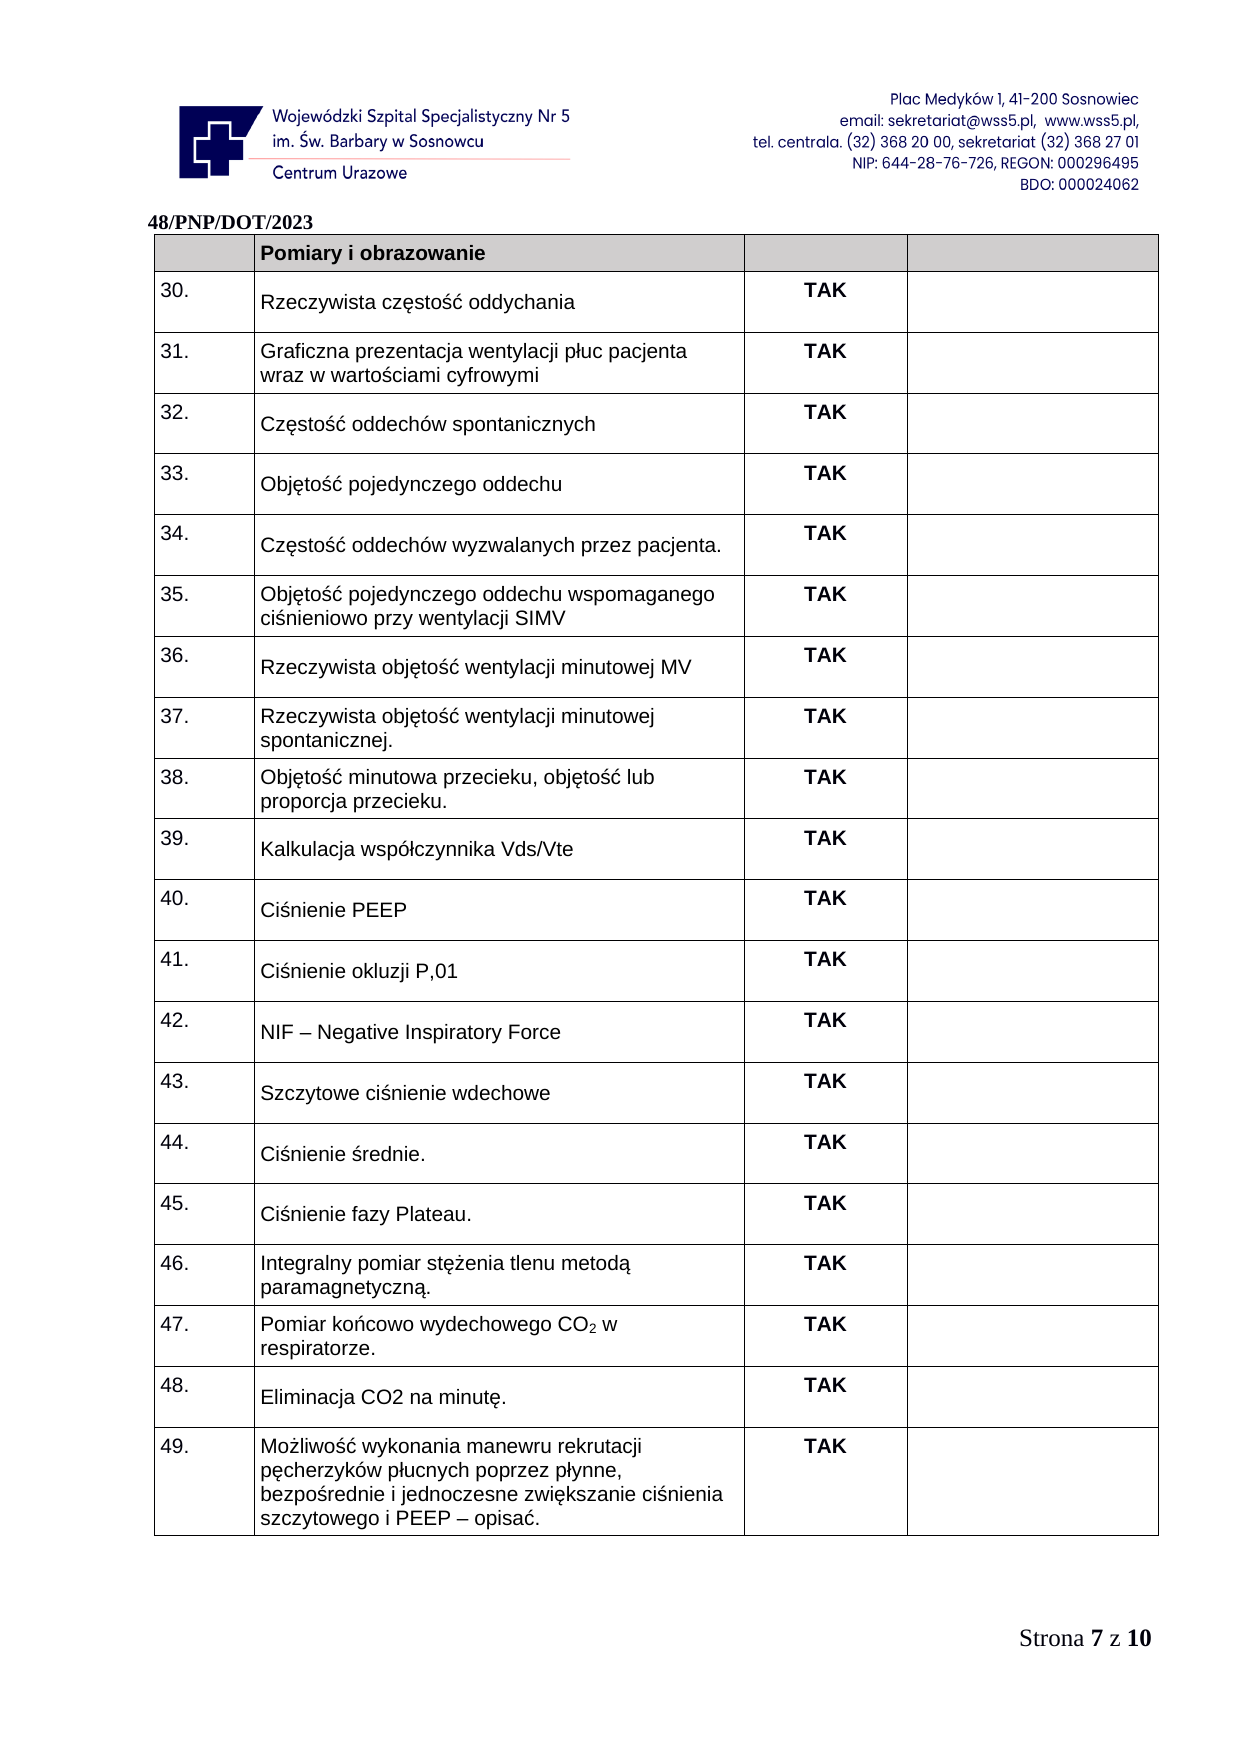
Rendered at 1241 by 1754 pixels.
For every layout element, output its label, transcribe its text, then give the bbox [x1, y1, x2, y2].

table_cell Graficzna prezentacja wentylacji płuc pacjenta wraz w wartościami cyfrowymi [255, 333, 744, 392]
table_cell TAK [745, 454, 907, 514]
table_cell [908, 819, 1158, 879]
table_cell [908, 1367, 1158, 1427]
table_cell [908, 333, 1158, 392]
table_cell [908, 637, 1158, 697]
table_cell TAK [745, 637, 907, 697]
table_cell TAK [745, 759, 907, 818]
table_cell Częstość oddechów wyzwalanych przez pacjenta. [255, 515, 744, 575]
table_cell TAK [745, 515, 907, 575]
table_cell [155, 454, 254, 514]
table_cell [908, 698, 1158, 757]
table_cell [908, 1124, 1158, 1183]
table_cell [155, 637, 254, 697]
table_cell Ciśnienie PEEP [255, 880, 744, 940]
table_cell TAK [745, 394, 907, 453]
table_cell [745, 235, 907, 271]
table_cell [155, 576, 254, 636]
table_cell TAK [745, 1184, 907, 1244]
table_cell [908, 576, 1158, 636]
table_cell NIF – Negative Inspiratory Force [255, 1002, 744, 1062]
table_cell [155, 941, 254, 1001]
table_cell TAK [745, 576, 907, 636]
table_cell Integralny pomiar stężenia tlenu metodą paramagnetyczną. [255, 1245, 744, 1305]
table_cell [908, 515, 1158, 575]
table_cell [155, 333, 254, 392]
table_cell [908, 1184, 1158, 1244]
table_cell Pomiar końcowo wydechowego CO2 w respiratorze. [255, 1306, 744, 1366]
table_cell [908, 272, 1158, 332]
table_cell TAK [745, 1306, 907, 1366]
table_cell [908, 1245, 1158, 1305]
table_cell [155, 1063, 254, 1122]
table_cell TAK [745, 272, 907, 332]
table_cell [155, 515, 254, 575]
table_cell [908, 1063, 1158, 1122]
table_cell [908, 454, 1158, 514]
table_cell [155, 272, 254, 332]
table_cell [908, 1306, 1158, 1366]
table_cell TAK [745, 1367, 907, 1427]
table_cell [155, 1306, 254, 1366]
table_cell [155, 819, 254, 879]
table_cell Ciśnienie średnie. [255, 1124, 744, 1183]
table_cell [155, 235, 254, 271]
table_cell TAK [745, 819, 907, 879]
table_cell [155, 759, 254, 818]
table_cell Objętość pojedynczego oddechu wspomaganego ciśnieniowo przy wentylacji SIMV [255, 576, 744, 636]
table_cell [908, 759, 1158, 818]
table_cell Ciśnienie fazy Plateau. [255, 1184, 744, 1244]
table_cell [908, 394, 1158, 453]
table_cell [155, 1367, 254, 1427]
table_cell Możliwość wykonania manewru rekrutacji pęcherzyków płucnych poprzez płynne, bezpośrednie i jednoczesne zwiększanie ciśnienia szczytowego i PEEP – opisać. [255, 1428, 744, 1535]
table_cell [155, 1245, 254, 1305]
table_cell Ciśnienie okluzji P,01 [255, 941, 744, 1001]
table_cell [908, 235, 1158, 271]
table_cell Objętość minutowa przecieku, objętość lub proporcja przecieku. [255, 759, 744, 818]
table_cell [155, 394, 254, 453]
table_cell [155, 1184, 254, 1244]
table_cell Rzeczywista częstość oddychania [255, 272, 744, 332]
table_cell TAK [745, 698, 907, 757]
table_cell [908, 1002, 1158, 1062]
table_cell [155, 1002, 254, 1062]
table_cell Eliminacja CO2 na minutę. [255, 1367, 744, 1427]
table_cell Częstość oddechów spontanicznych [255, 394, 744, 453]
table_cell Rzeczywista objętość wentylacji minutowej spontanicznej. [255, 698, 744, 757]
table_cell Objętość pojedynczego oddechu [255, 454, 744, 514]
table_cell Rzeczywista objętość wentylacji minutowej MV [255, 637, 744, 697]
table_cell TAK [745, 1063, 907, 1122]
table_cell [908, 880, 1158, 940]
table_cell [155, 698, 254, 757]
table_cell [908, 1428, 1158, 1535]
table_cell TAK [745, 1428, 907, 1535]
table_cell TAK [745, 1245, 907, 1305]
table_cell [155, 880, 254, 940]
table_cell [908, 941, 1158, 1001]
table_cell Kalkulacja współczynnika Vds/Vte [255, 819, 744, 879]
table_cell TAK [745, 1002, 907, 1062]
table_cell TAK [745, 941, 907, 1001]
table_cell Szczytowe ciśnienie wdechowe [255, 1063, 744, 1122]
table_cell TAK [745, 1124, 907, 1183]
table_cell Pomiary i obrazowanie [255, 235, 744, 271]
table_cell TAK [745, 333, 907, 392]
table_cell [155, 1428, 254, 1535]
table_cell TAK [745, 880, 907, 940]
table_cell [155, 1124, 254, 1183]
